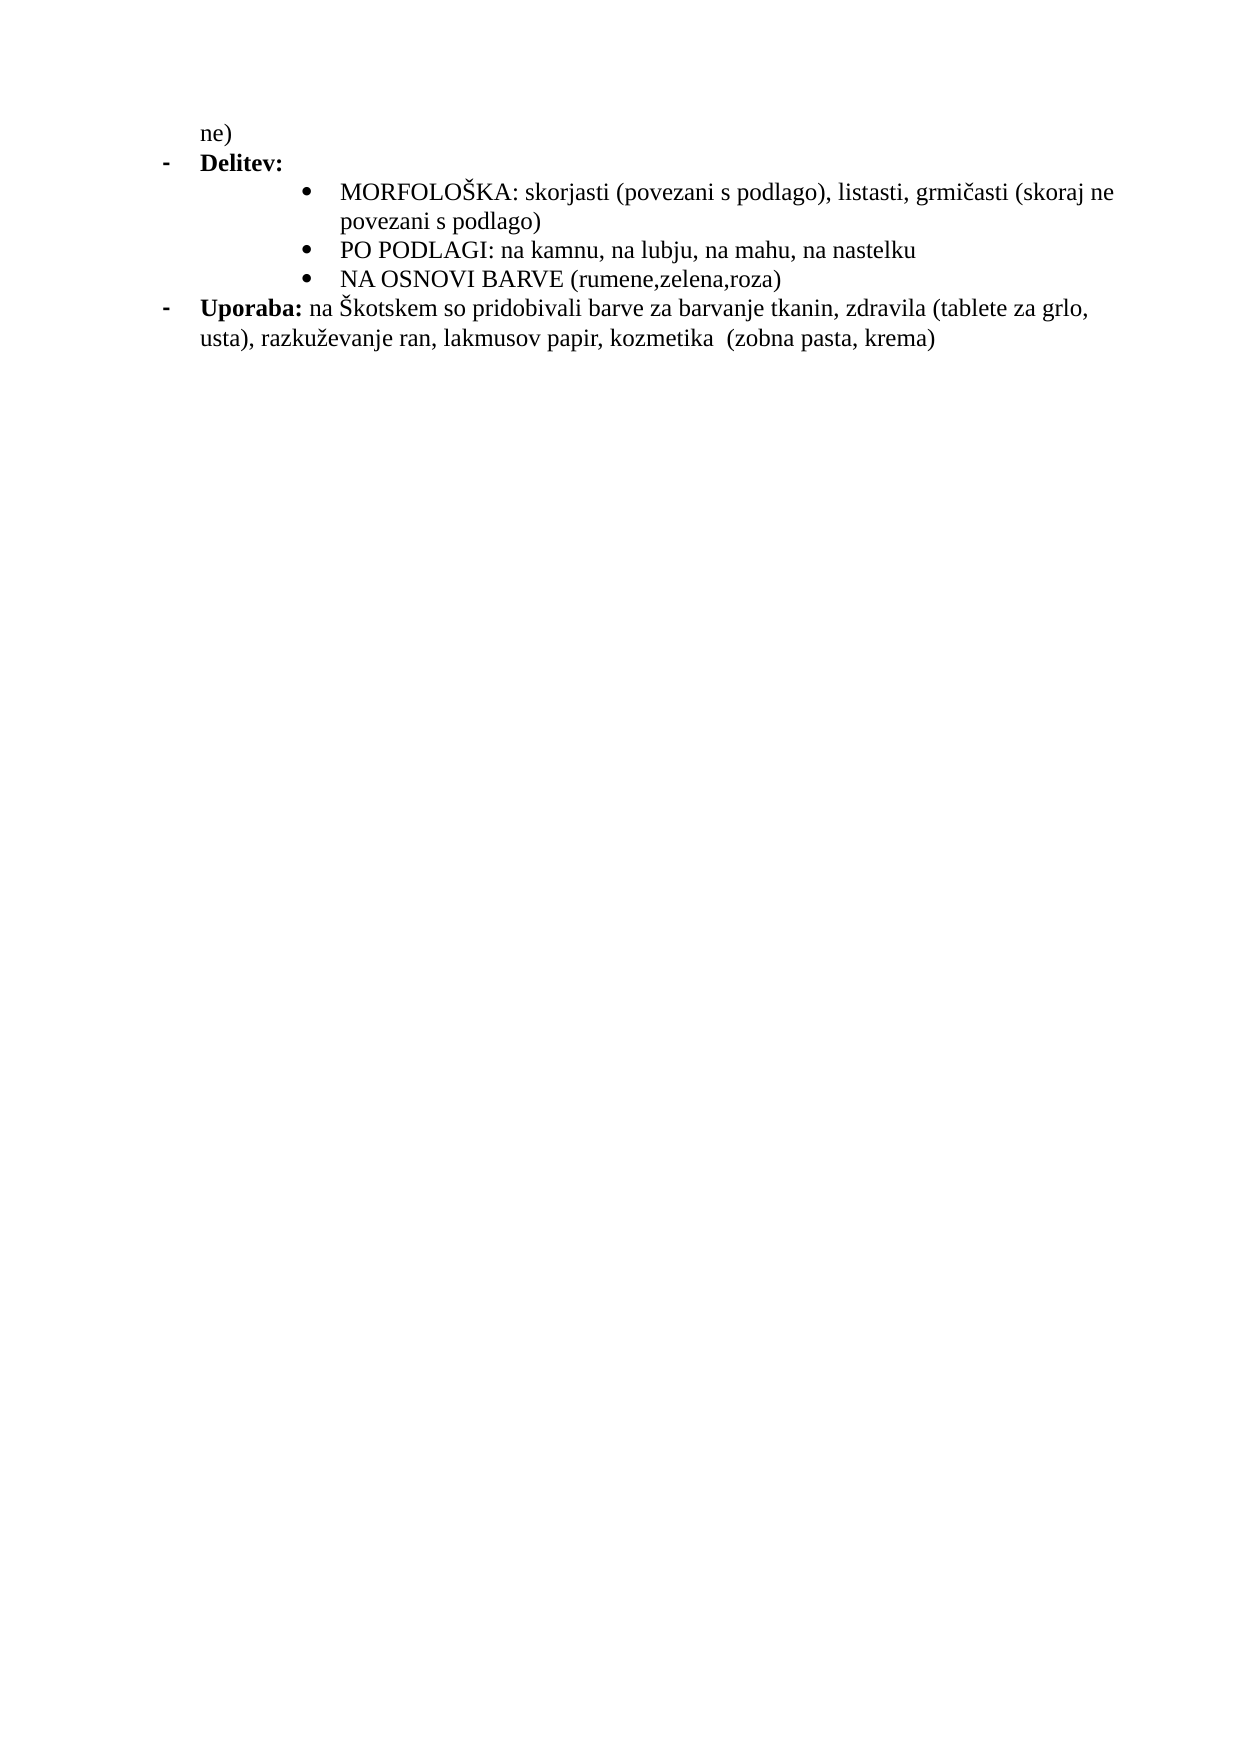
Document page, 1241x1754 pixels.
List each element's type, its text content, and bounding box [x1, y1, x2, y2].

list Uporaba: na Škotskem so pridobivali barve za barvanje tkanin, zdravila (tablete za grlo, usta), razkuževanje ran, lakmusov papir, kozmetika (zobna pasta, krema) [162, 292, 1122, 352]
list NA OSNOVI BARVE (rumene,zelena,roza) [302, 264, 1122, 292]
list Delitev: [162, 147, 1122, 177]
list PO PODLAGI: na kamnu, na lubju, na mahu, na nastelku [302, 235, 1122, 264]
list MORFOLOŠKA: skorjasti (povezani s podlago), listasti, grmičasti (skoraj ne povezani s podlago) [302, 177, 1122, 235]
list ne) [162, 118, 1122, 147]
